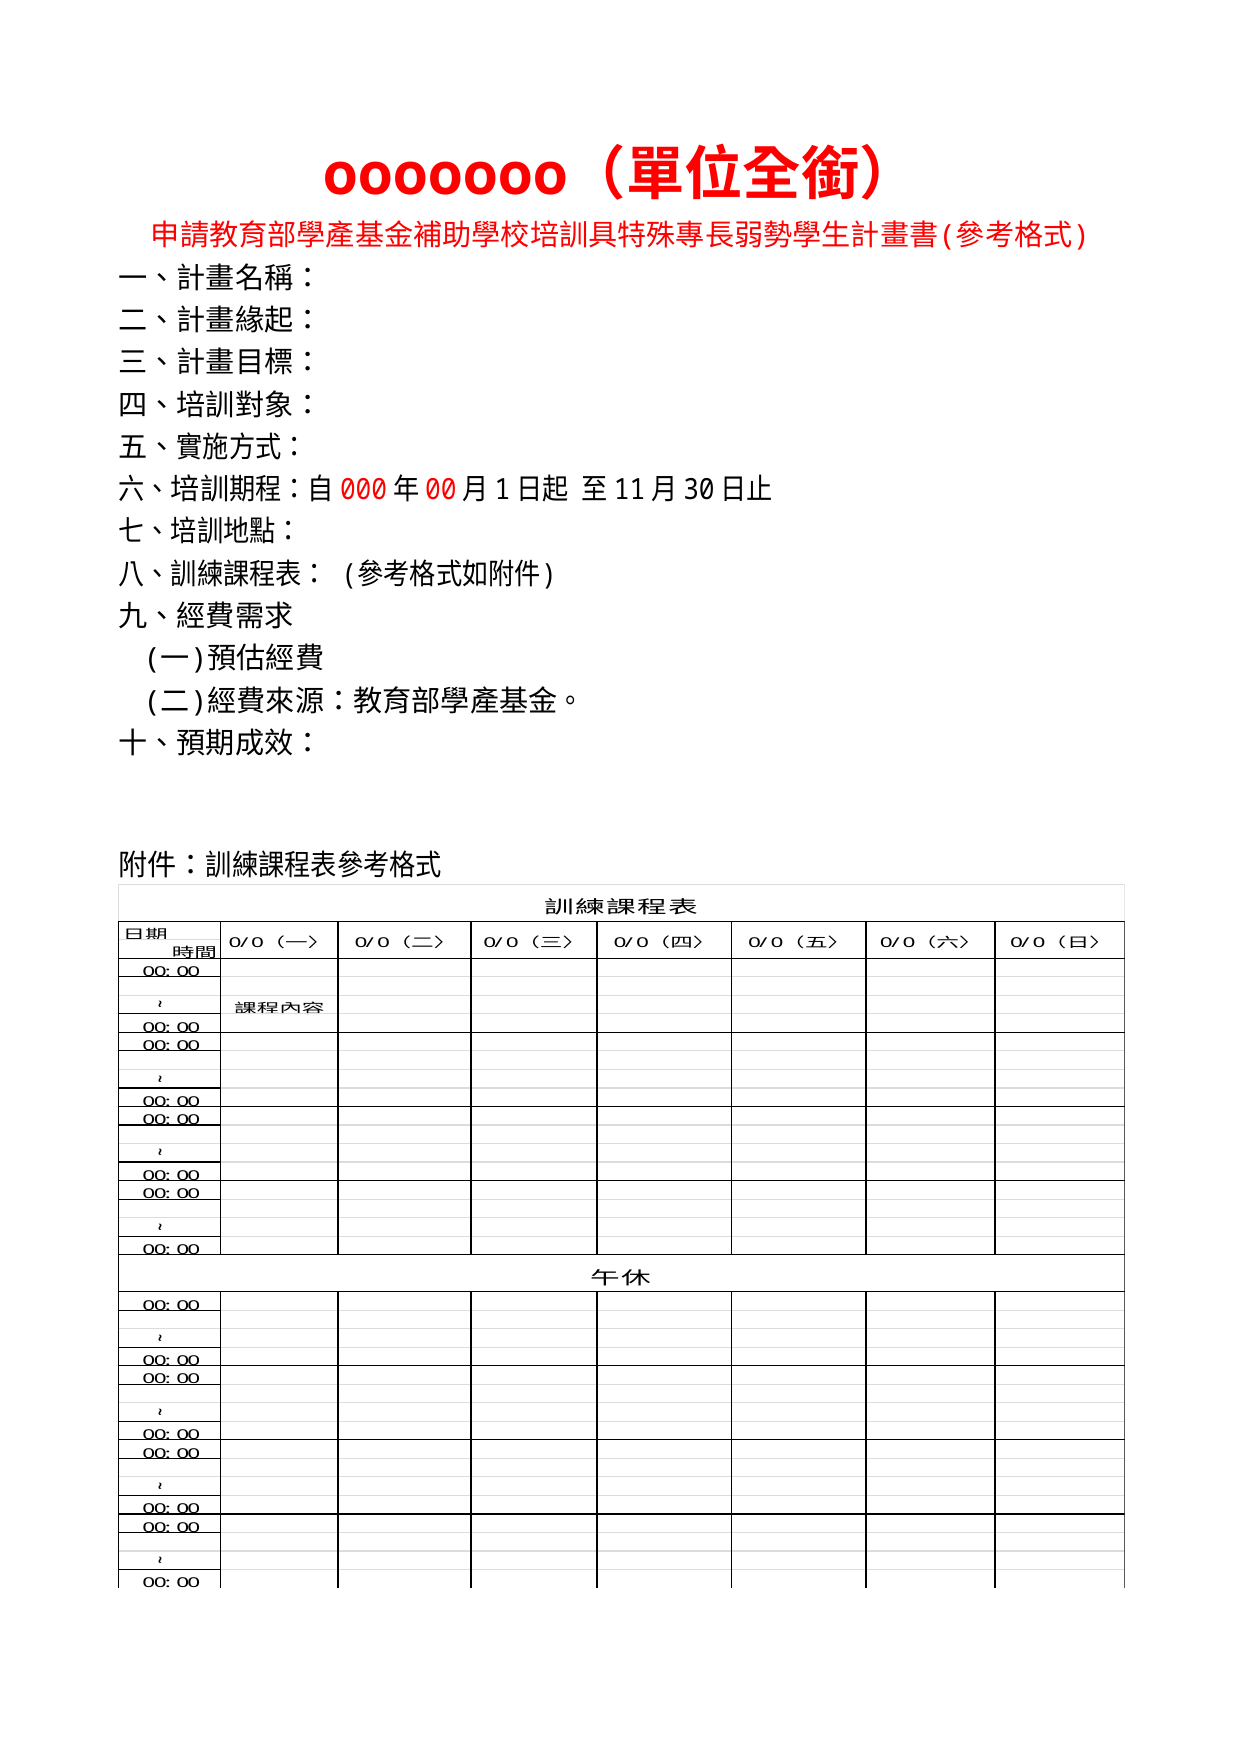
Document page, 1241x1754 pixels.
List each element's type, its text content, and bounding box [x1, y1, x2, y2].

text (一)預估經費 [143, 635, 1122, 677]
text 附件：訓練課程表參考格式 [118, 841, 1122, 884]
text ooooooo（單位全銜） [118, 127, 1122, 212]
text 十、預期成效： [118, 720, 1122, 762]
text 二、計畫緣起： [118, 296, 1122, 339]
text 八、訓練課程表： (參考格式如附件) [118, 550, 1122, 593]
text 一、計畫名稱： [118, 254, 1122, 296]
text 九、經費需求 [118, 593, 1122, 635]
text 三、計畫目標： [118, 339, 1122, 381]
text (二)經費來源：教育部學產基金。 [143, 677, 1122, 720]
text 五、實施方式： [118, 423, 1122, 466]
text 七、培訓地點： [118, 508, 1122, 550]
text 四、培訓對象： [118, 381, 1122, 423]
text 六、培訓期程：自000年00月1日起 至11月30日止 [118, 466, 1122, 508]
text 申請教育部學產基金補助學校培訓具特殊專長弱勢學生計畫書(參考格式) [118, 212, 1122, 254]
